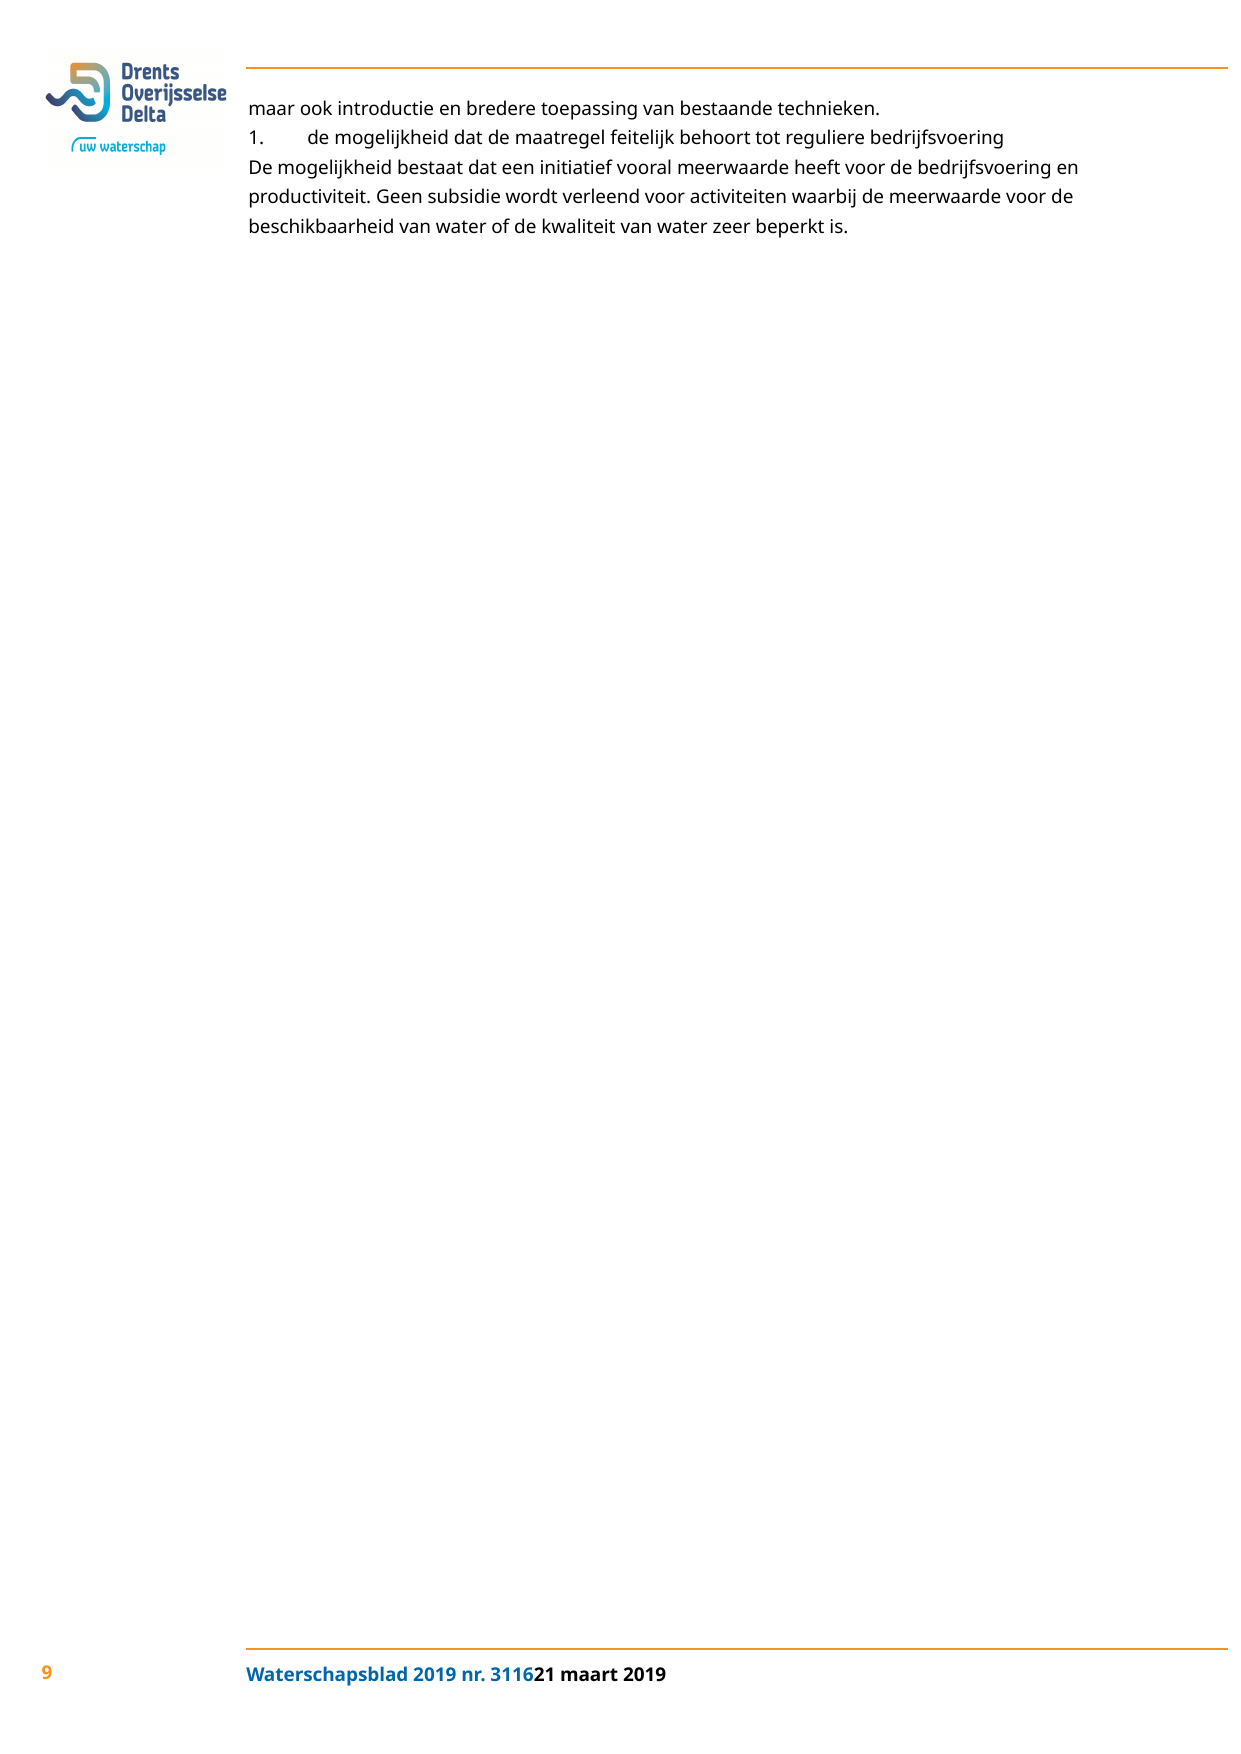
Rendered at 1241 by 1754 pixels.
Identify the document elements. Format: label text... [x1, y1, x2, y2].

picture [41, 47, 231, 172]
text maar ook introductie en bredere toepassing van bestaande technieken. [248, 95, 1152, 121]
text De mogelijkheid bestaat dat een initiatief vooral meerwaarde heeft voor de bedrijfsvoering en productiviteit. Geen subsidie wordt verleend voor activiteiten waarbij de meerwaarde voor de beschikbaarheid van water of de kwaliteit van water zeer beperkt is. [248, 154, 1152, 239]
list de mogelijkheid dat de maatregel feitelijk behoort tot reguliere bedrijfsvoering [248, 124, 1152, 150]
